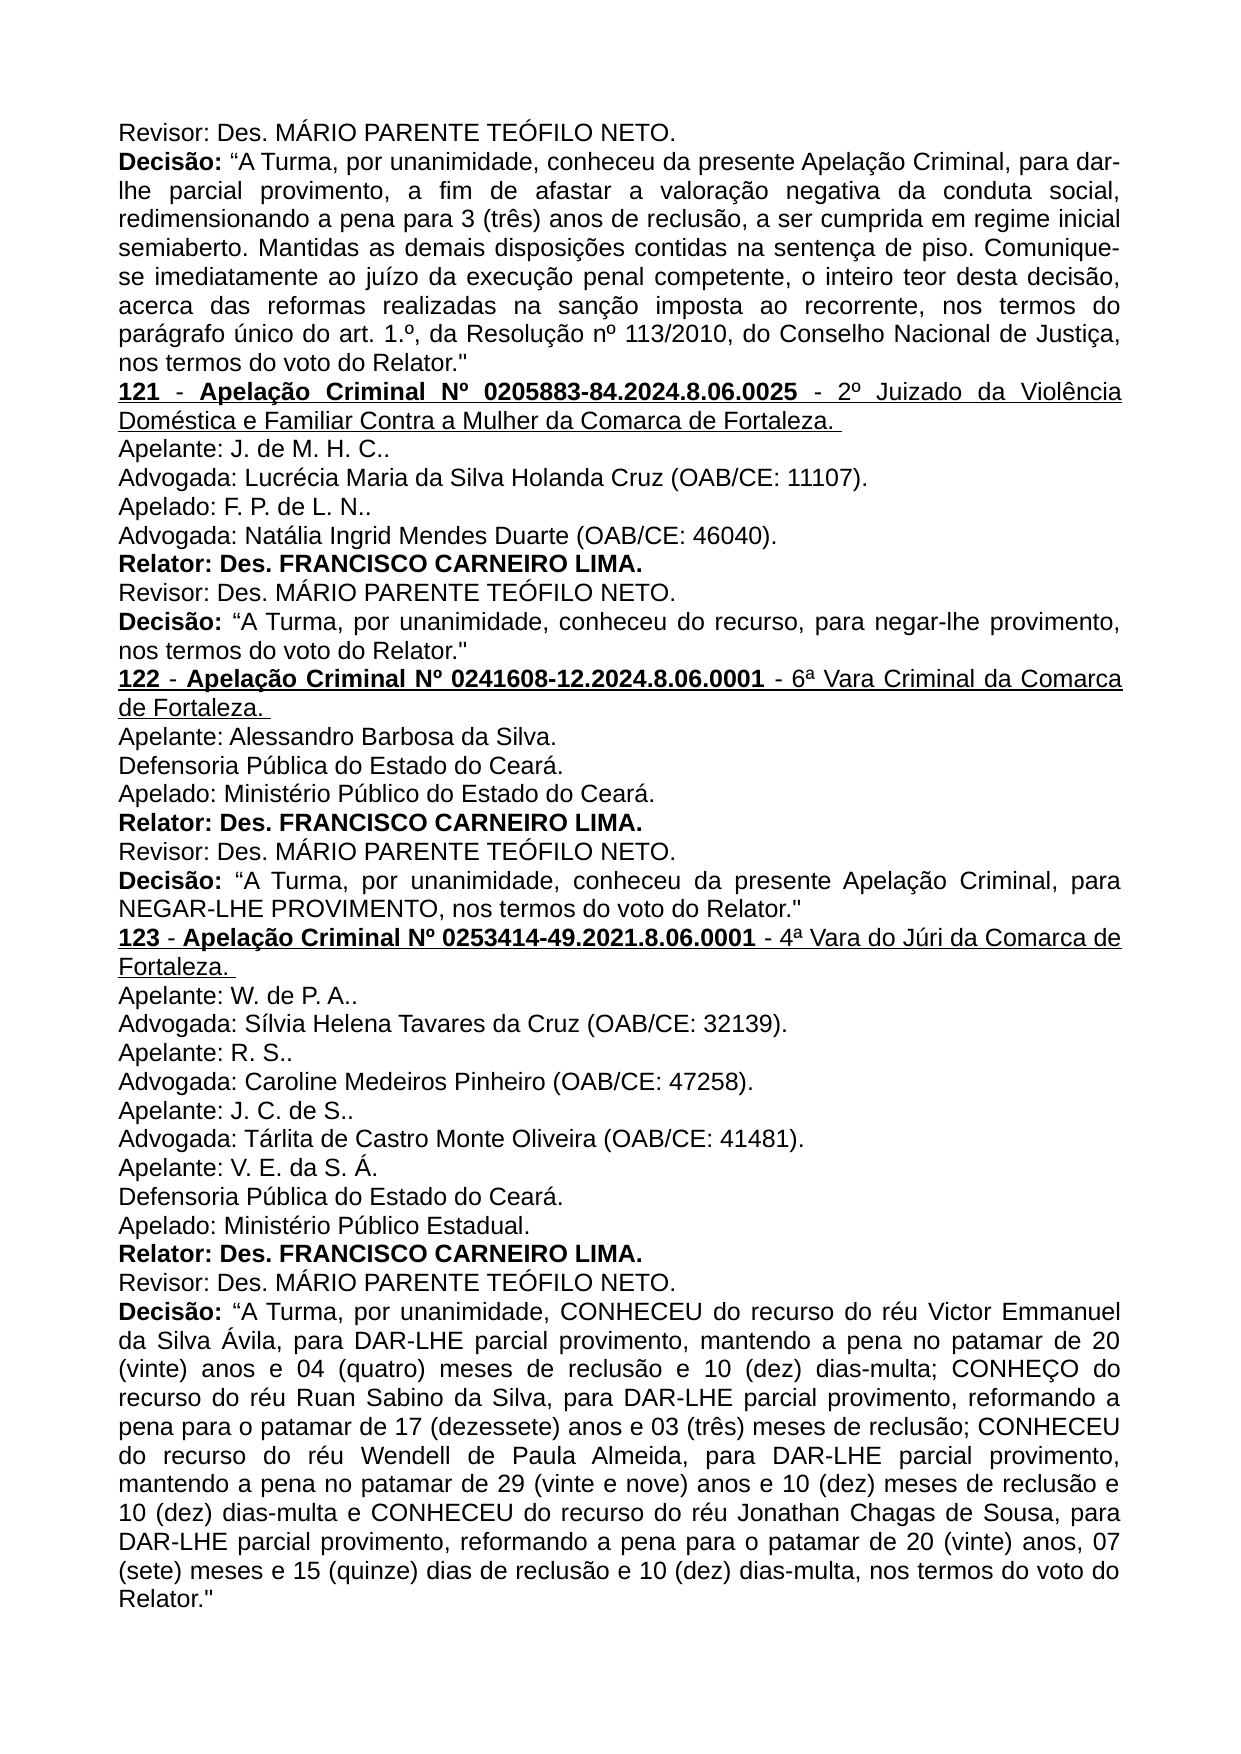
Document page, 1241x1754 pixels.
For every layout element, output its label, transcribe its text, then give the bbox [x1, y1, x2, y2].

text Advogada: Sílvia Helena Tavares da Cruz (OAB/CE: 32139). [118, 1009, 1122, 1038]
text Defensoria Pública do Estado do Ceará. [118, 1182, 1122, 1211]
text Apelante: V. E. da S. Á. [118, 1153, 1122, 1182]
text Relator: Des. FRANCISCO CARNEIRO LIMA. [118, 808, 1122, 837]
text Advogada: Tárlita de Castro Monte Oliveira (OAB/CE: 41481). [118, 1124, 1122, 1153]
text Apelante: W. de P. A.. [118, 981, 1122, 1009]
text de Fortaleza. [118, 691, 1122, 722]
text Apelante: J. de M. H. C.. [118, 434, 1122, 463]
text 123 - Apelação Criminal Nº 0253414-49.2021.8.06.0001 - 4ª Vara do Júri da Comarca de [118, 923, 1122, 948]
text Decisão: “A Turma, por unanimidade, conheceu da presente Apelação Criminal, para NEGAR-LHE PROVIMENTO, nos termos do voto do Relator." [118, 866, 1122, 923]
text Advogada: Natália Ingrid Mendes Duarte (OAB/CE: 46040). [118, 521, 1122, 549]
text Revisor: Des. MÁRIO PARENTE TEÓFILO NETO. [118, 1268, 1122, 1297]
text Apelante: Alessandro Barbosa da Silva. [118, 722, 1122, 751]
text Decisão: “A Turma, por unanimidade, conheceu da presente Apelação Criminal, para dar-lhe parcial provimento, a fim de afastar a valoração negativa da conduta social, redimensionando a pena para 3 (três) anos de reclusão, a ser cumprida em regime inicial semiaberto. Mantidas as demais disposições contidas na sentença de piso. Comunique-se imediatamente ao juízo da execução penal competente, o inteiro teor desta decisão, acerca das reformas realizadas na sanção imposta ao recorrente, nos termos do parágrafo único do art. 1.º, da Resolução nº 113/2010, do Conselho Nacional de Justiça, nos termos do voto do Relator." [118, 147, 1122, 377]
text Revisor: Des. MÁRIO PARENTE TEÓFILO NETO. [118, 578, 1122, 607]
text Advogada: Caroline Medeiros Pinheiro (OAB/CE: 47258). [118, 1067, 1122, 1096]
text Doméstica e Familiar Contra a Mulher da Comarca de Fortaleza. [118, 403, 1122, 434]
text Defensoria Pública do Estado do Ceará. [118, 751, 1122, 779]
text Advogada: Lucrécia Maria da Silva Holanda Cruz (OAB/CE: 11107). [118, 463, 1122, 492]
text Apelante: J. C. de S.. [118, 1096, 1122, 1124]
text Decisão: “A Turma, por unanimidade, CONHECEU do recurso do réu Victor Emmanuel da Silva Ávila, para DAR-LHE parcial provimento, mantendo a pena no patamar de 20 (vinte) anos e 04 (quatro) meses de reclusão e 10 (dez) dias-multa; CONHEÇO do recurso do réu Ruan Sabino da Silva, para DAR-LHE parcial provimento, reformando a pena para o patamar de 17 (dezessete) anos e 03 (três) meses de reclusão; CONHECEU do recurso do réu Wendell de Paula Almeida, para DAR-LHE parcial provimento, mantendo a pena no patamar de 29 (vinte e nove) anos e 10 (dez) meses de reclusão e 10 (dez) dias-multa e CONHECEU do recurso do réu Jonathan Chagas de Sousa, para DAR-LHE parcial provimento, reformando a pena para o patamar de 20 (vinte) anos, 07 (sete) meses e 15 (quinze) dias de reclusão e 10 (dez) dias-multa, nos termos do voto do Relator." [118, 1297, 1122, 1613]
text Revisor: Des. MÁRIO PARENTE TEÓFILO NETO. [118, 837, 1122, 866]
text Decisão: “A Turma, por unanimidade, conheceu do recurso, para negar-lhe provimento, nos termos do voto do Relator." [118, 607, 1122, 664]
text Apelado: Ministério Público do Estado do Ceará. [118, 779, 1122, 808]
text Apelado: Ministério Público Estadual. [118, 1211, 1122, 1239]
text 122 - Apelação Criminal Nº 0241608-12.2024.8.06.0001 - 6ª Vara Criminal da Comarca [118, 664, 1122, 689]
text 121 - Apelação Criminal Nº 0205883-84.2024.8.06.0025 - 2º Juizado da Violência [118, 377, 1122, 402]
text Apelado: F. P. de L. N.. [118, 492, 1122, 521]
text Relator: Des. FRANCISCO CARNEIRO LIMA. [118, 1239, 1122, 1268]
text Revisor: Des. MÁRIO PARENTE TEÓFILO NETO. [118, 118, 1122, 147]
text Apelante: R. S.. [118, 1038, 1122, 1067]
text Fortaleza. [118, 949, 1122, 981]
text Relator: Des. FRANCISCO CARNEIRO LIMA. [118, 549, 1122, 578]
